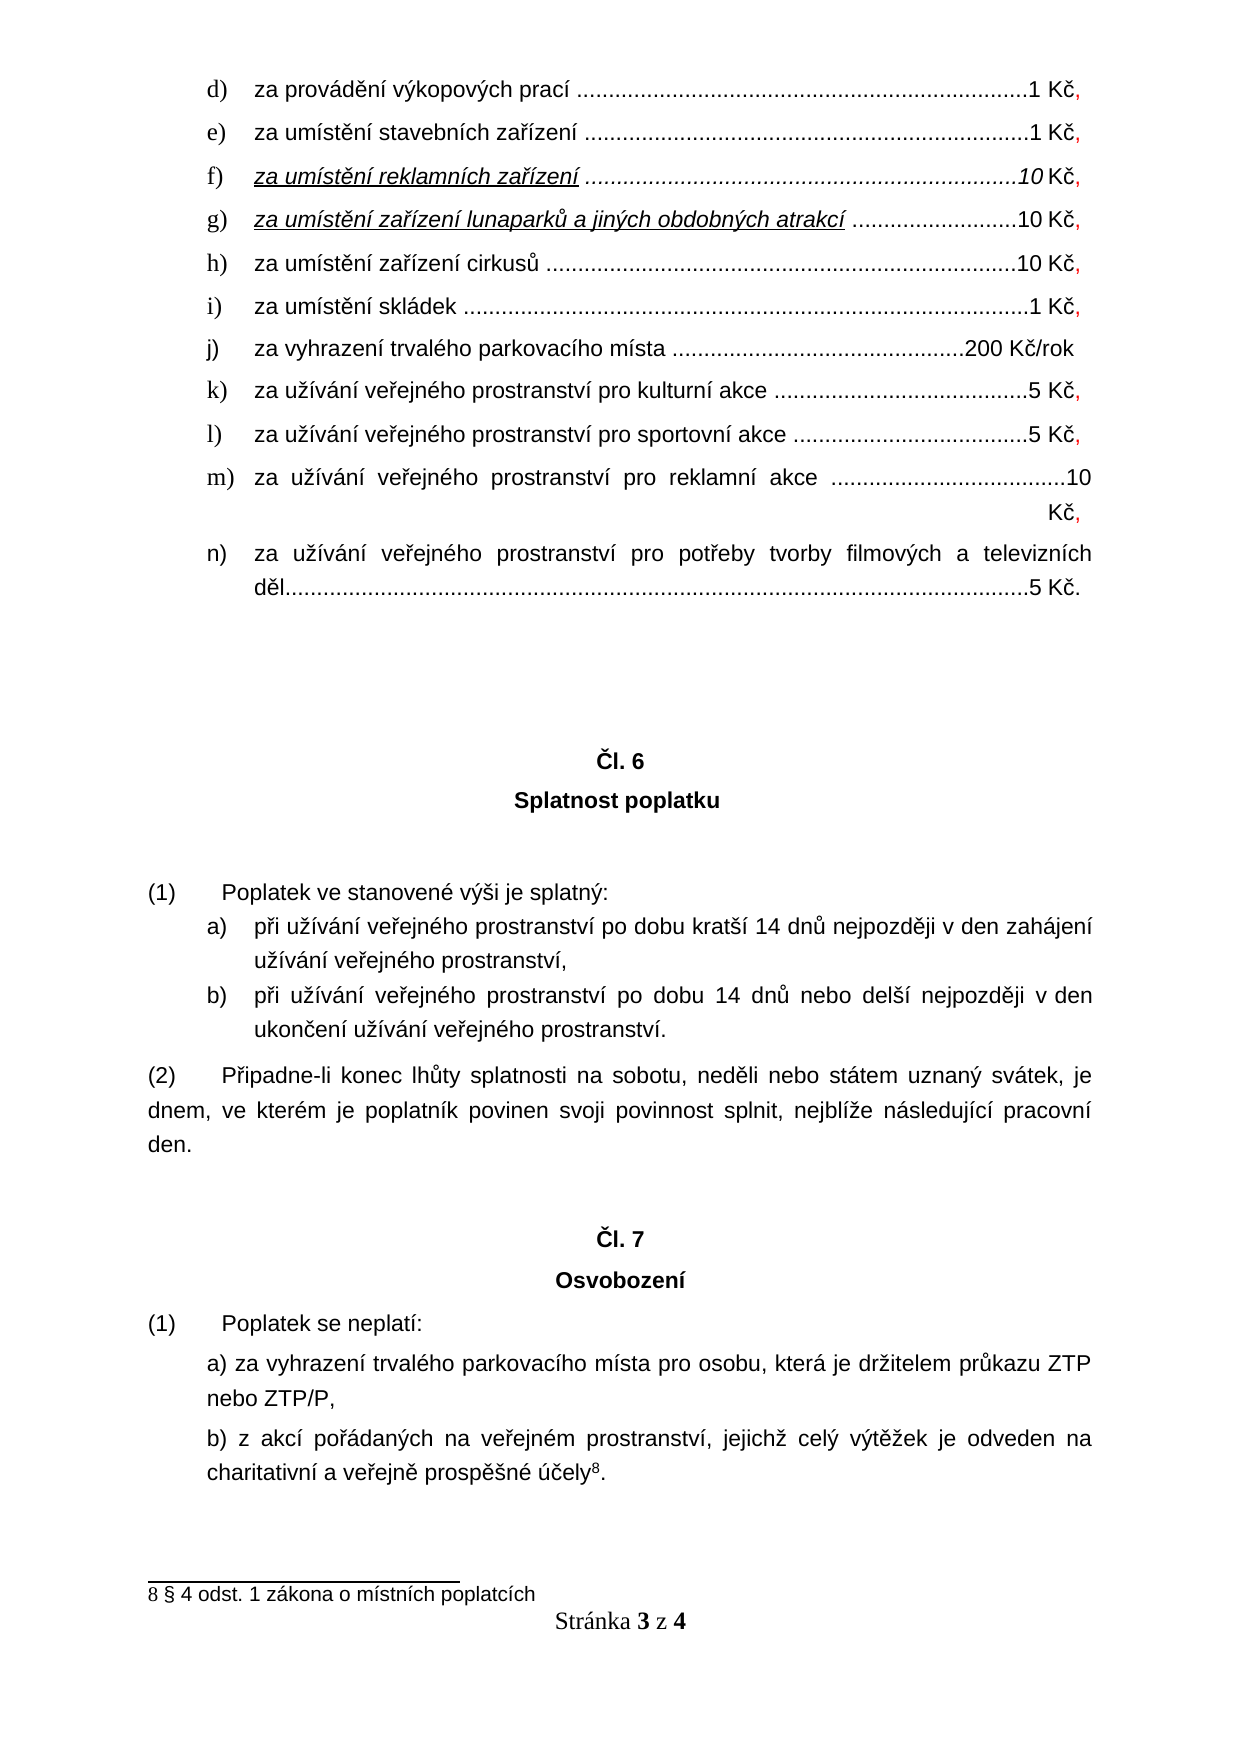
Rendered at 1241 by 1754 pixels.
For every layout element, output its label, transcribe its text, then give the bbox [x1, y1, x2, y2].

list za provádění výkopových prací .......................................................................1 Kč, [207, 74, 1093, 102]
list při užívání veřejného prostranství po dobu kratší 14 dnů nejpozději v den zahájení užívání veřejného prostranství, [207, 913, 1093, 974]
list Poplatek se neplatí: [148, 1310, 1093, 1336]
list za užívání veřejného prostranství pro reklamní akce .....................................10 Kč, [207, 462, 1093, 525]
text a) za vyhrazení trvalého parkovacího místa pro osobu, která je držitelem průkazu ZTP nebo ZTP/P, [207, 1350, 1093, 1411]
list za umístění zařízení lunaparků a jiných obdobných atrakcí ..........................10 Kč, [207, 204, 1093, 233]
text Osvobození [148, 1267, 1093, 1293]
list za vyhrazení trvalého parkovacího místa ..............................................200 Kč/rok [207, 335, 1093, 361]
list za umístění zařízení cirkusů ..........................................................................10 Kč, [207, 248, 1093, 277]
list za umístění stavebních zařízení ......................................................................1 Kč, [207, 117, 1093, 146]
list za umístění skládek .........................................................................................1 Kč, [207, 291, 1093, 320]
list při užívání veřejného prostranství po dobu 14 dnů nebo delší nejpozději v den ukončení užívání veřejného prostranství. [207, 982, 1093, 1042]
list za užívání veřejného prostranství pro kulturní akce ........................................5 Kč, [207, 375, 1093, 404]
list Poplatek ve stanovené výši je splatný: [148, 879, 1093, 906]
list za užívání veřejného prostranství pro sportovní akce .....................................5 Kč, [207, 419, 1093, 448]
text Splatnost poplatku [148, 787, 1093, 813]
text § 4 odst. 1 zákona o místních poplatcích [148, 1582, 1093, 1606]
text Čl. 7 [148, 1226, 1093, 1253]
text Čl. 6 [148, 748, 1093, 774]
list za umístění reklamních zařízení ....................................................................10 Kč, [207, 161, 1093, 189]
list Připadne-li konec lhůty splatnosti na sobotu, neděli nebo státem uznaný svátek, je dnem, ve kterém je poplatník povinen svoji povinnost splnit, nejblíže následující pracovní den. [148, 1062, 1093, 1157]
list za užívání veřejného prostranství pro potřeby tvorby filmových a televizních děl.....................................................................................................................5 Kč. [207, 539, 1093, 600]
text b) z akcí pořádaných na veřejném prostranství, jejichž celý výtěžek je odveden na charitativní a veřejně prospěšné účely. [207, 1425, 1093, 1485]
